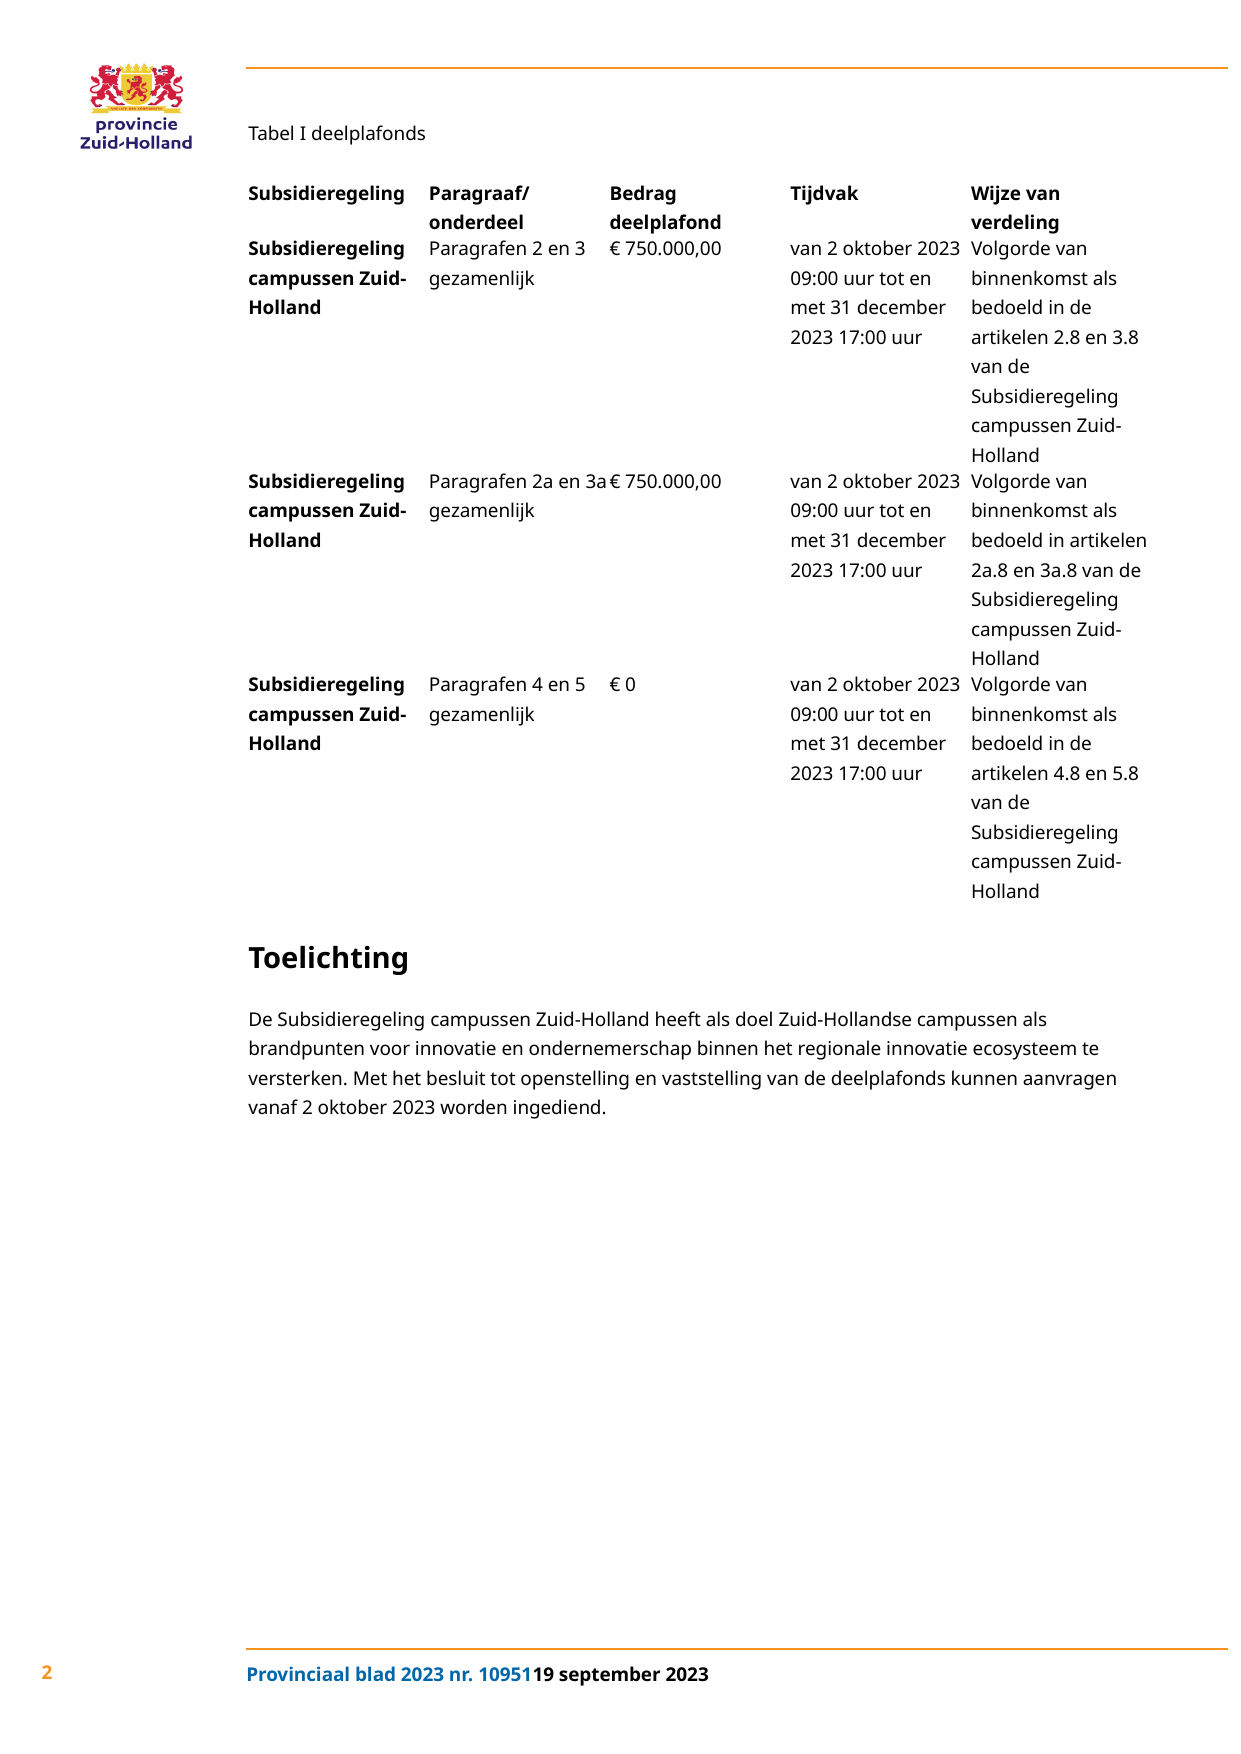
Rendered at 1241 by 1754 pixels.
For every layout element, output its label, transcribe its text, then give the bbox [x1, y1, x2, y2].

table_cell € 750.000,00 [609, 235, 790, 468]
table_cell van 2 oktober 2023 09:00 uur tot en met 31 december 2023 17:00 uur [790, 235, 971, 468]
table_cell € 750.000,00 [609, 468, 790, 671]
text De Subsidieregeling campussen Zuid-Holland heeft als doel Zuid-Hollandse campussen als brandpunten voor innovatie en ondernemerschap binnen het regionale innovatie ecosysteem te versterken. Met het besluit tot openstelling en vaststelling van de deelplafonds kunnen aanvragen vanaf 2 oktober 2023 worden ingediend. [248, 1006, 1152, 1120]
picture [41, 47, 231, 172]
table_header Tijdvak [790, 180, 971, 235]
table_cell Volgorde van binnenkomst als bedoeld in de artikelen 2.8 en 3.8 van de Subsidieregeling campussen Zuid-Holland [971, 235, 1152, 468]
table_header Bedrag deelplafond [609, 180, 790, 235]
table_cell Paragrafen 2 en 3 gezamenlijk [429, 235, 609, 468]
table_cell Subsidieregeling campussen Zuid-Holland [248, 671, 429, 904]
table_header Wijze van verdeling [971, 180, 1152, 235]
table_cell Paragrafen 2a en 3a gezamenlijk [429, 468, 609, 671]
text Toelichting [248, 937, 1152, 977]
text Tabel I deelplafonds [248, 121, 1152, 146]
table_cell Volgorde van binnenkomst als bedoeld in de artikelen 4.8 en 5.8 van de Subsidieregeling campussen Zuid-Holland [971, 671, 1152, 904]
table_cell Paragrafen 4 en 5 gezamenlijk [429, 671, 609, 904]
table_cell Subsidieregeling campussen Zuid-Holland [248, 468, 429, 671]
table_cell van 2 oktober 2023 09:00 uur tot en met 31 december 2023 17:00 uur [790, 671, 971, 904]
table_header Subsidieregeling [248, 180, 429, 235]
table_cell Volgorde van binnenkomst als bedoeld in artikelen 2a.8 en 3a.8 van de Subsidieregeling campussen Zuid-Holland [971, 468, 1152, 671]
table_cell Subsidieregeling campussen Zuid-Holland [248, 235, 429, 468]
table_header Paragraaf/onderdeel [429, 180, 609, 235]
table_cell € 0 [609, 671, 790, 904]
table_cell van 2 oktober 2023 09:00 uur tot en met 31 december 2023 17:00 uur [790, 468, 971, 671]
